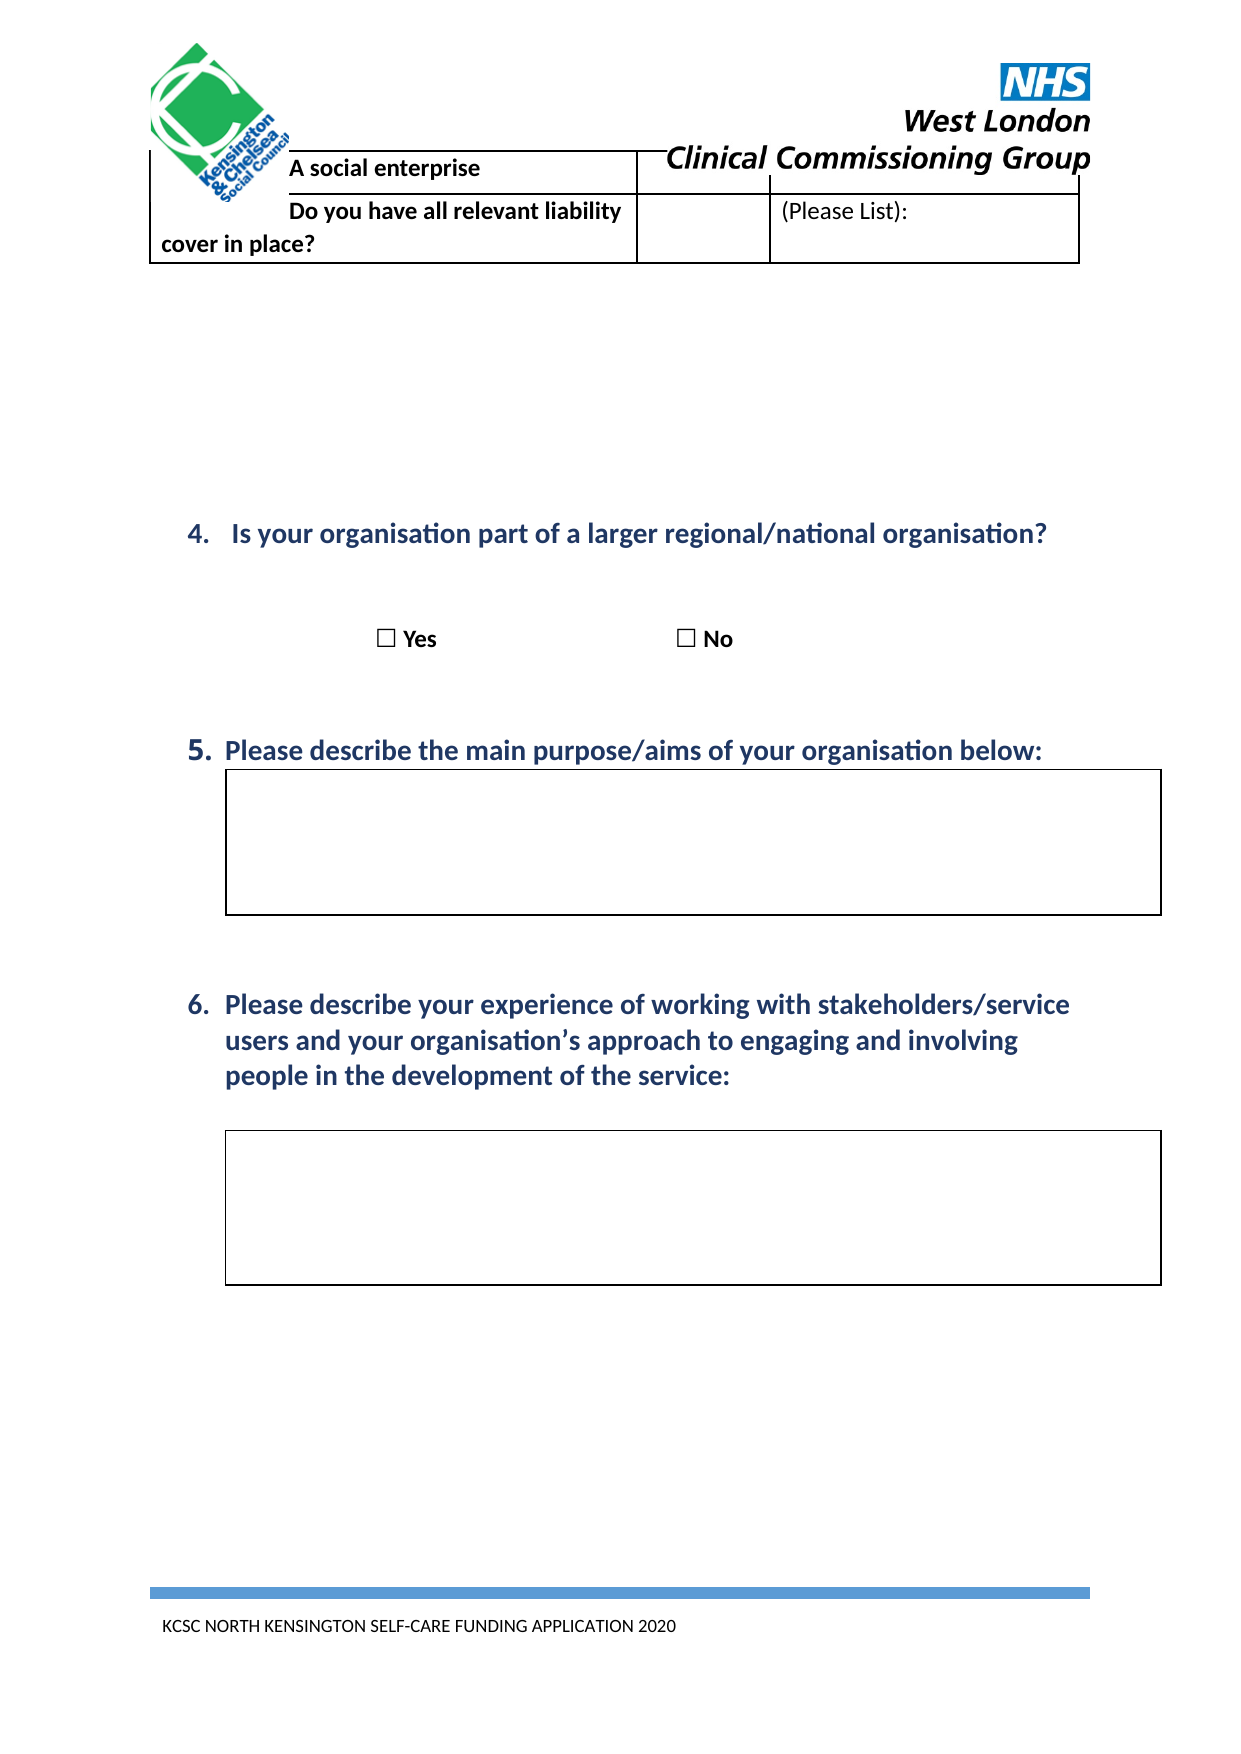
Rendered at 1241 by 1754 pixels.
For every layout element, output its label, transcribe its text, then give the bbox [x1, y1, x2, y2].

subtitle ☐ Yes ☐ No [150, 620, 1090, 654]
subtitle Please describe your experience of working with stakeholders/service users and your organisation’s approach to engaging and involving people in the development of the service: [187, 986, 1090, 1093]
table_cell [638, 195, 769, 262]
subtitle Please describe the main purpose/aims of your organisation below: [187, 729, 1161, 951]
table_cell (Please List): [771, 195, 1078, 262]
table_cell Do you have all relevant liability cover in place? [151, 195, 636, 262]
table_cell [638, 152, 769, 193]
subtitle Is your organisation part of a larger regional/national organisation? [187, 515, 1090, 587]
table_cell [771, 175, 1078, 193]
table_cell A social enterprise [289, 152, 636, 193]
